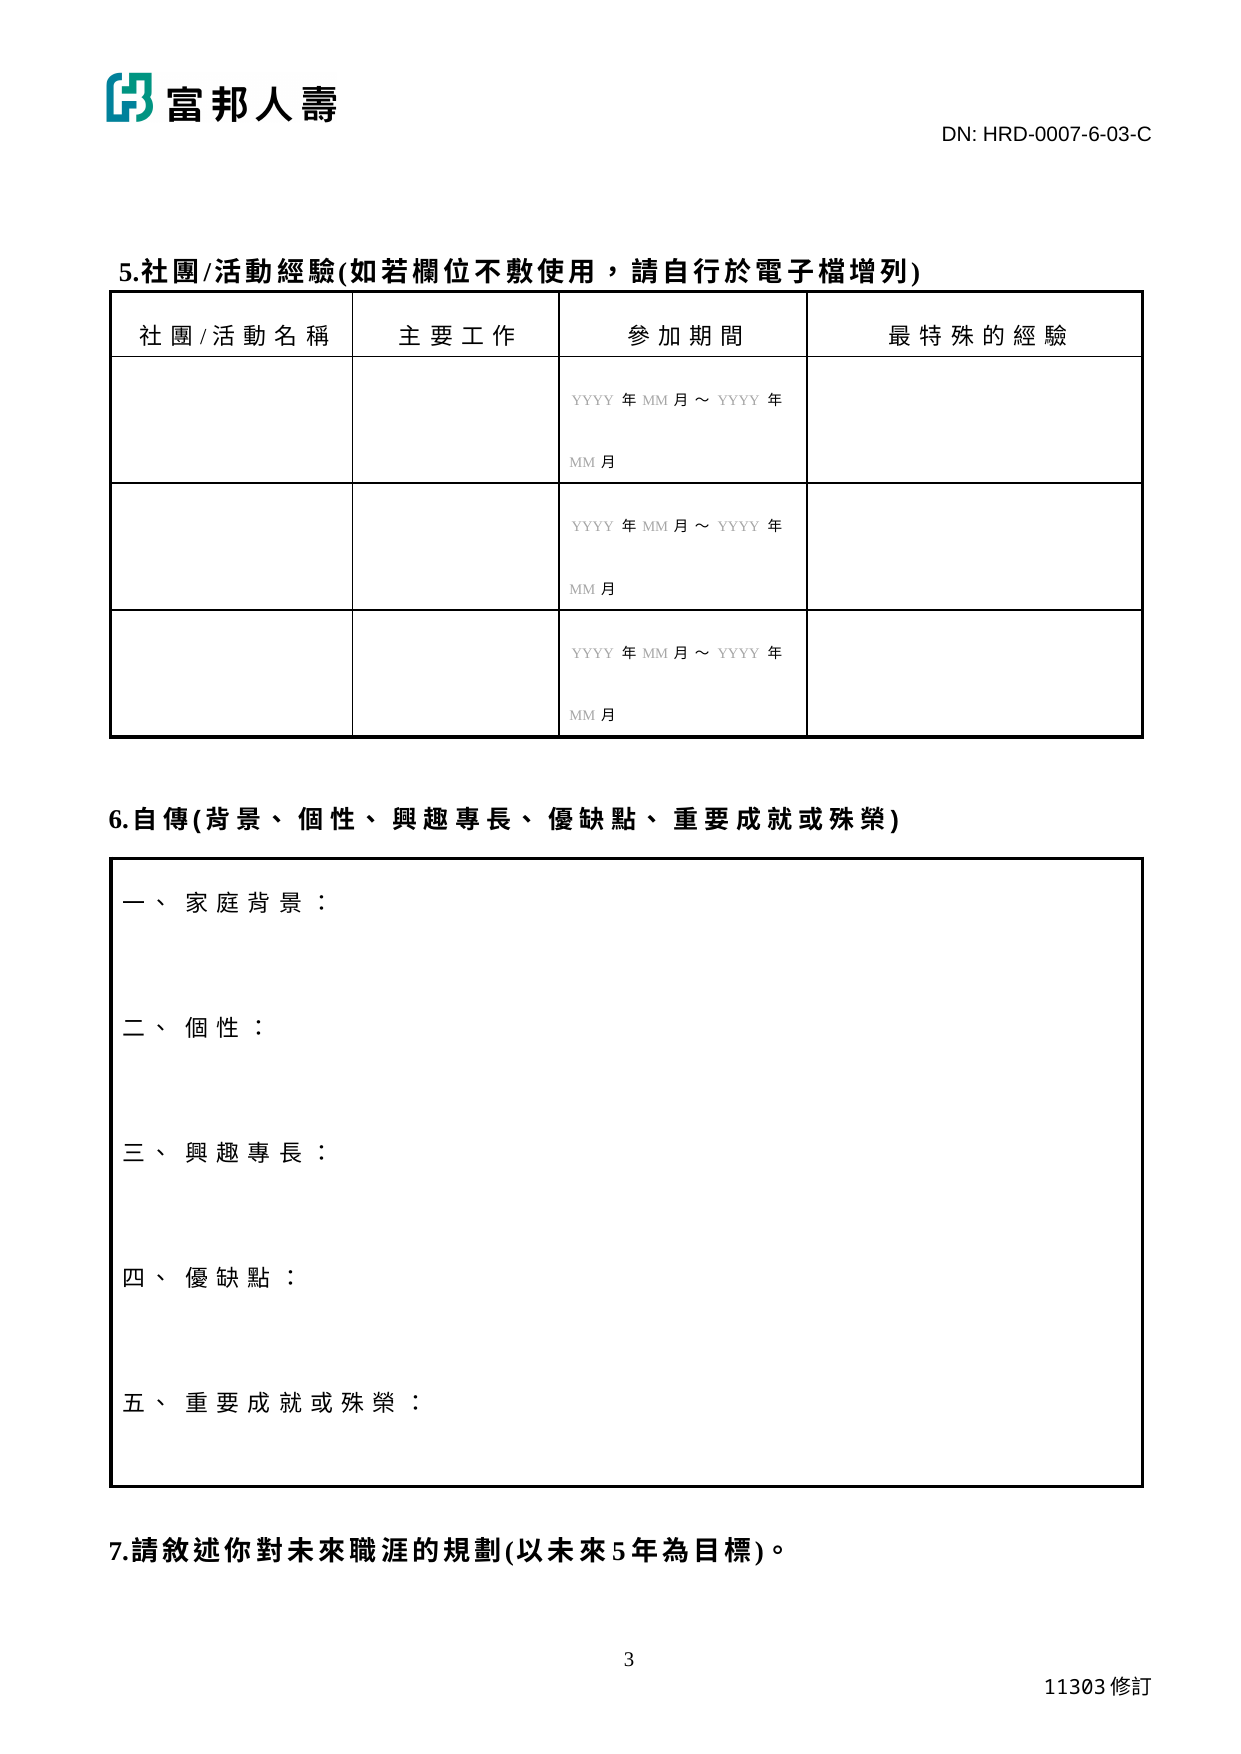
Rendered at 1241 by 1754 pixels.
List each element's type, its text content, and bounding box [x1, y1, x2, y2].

table_cell YYYY年MM月～YYYY年MM月 [560, 484, 806, 609]
table_cell [353, 484, 558, 609]
table_cell [353, 357, 558, 482]
text 6.自傳(背景、個性、興趣專長、優缺點、重要成就或殊榮) [108, 776, 1150, 838]
table_cell [112, 484, 352, 609]
table_header 一、家庭背景： 二、個性： 三、興趣專長： 四、優缺點： 五、重要成就或殊榮： [113, 860, 1141, 1485]
table_cell 社團/活動名稱 [112, 293, 352, 356]
table_cell 參加期間 [560, 293, 806, 356]
table_cell 主要工作 [353, 293, 558, 356]
table_cell [112, 611, 352, 735]
text 7.請敘述你對未來職涯的規劃(以未來5年為目標)。 [108, 1507, 1150, 1569]
table_cell YYYY年MM月～YYYY年MM月 [560, 357, 806, 482]
table_header 5.社團/活動經驗(如若欄位不敷使用，請自行於電子檔增列) [111, 209, 1142, 290]
table_cell [353, 611, 558, 735]
table_cell [112, 357, 352, 482]
table_cell YYYY年MM月～YYYY年MM月 [560, 611, 806, 735]
table_cell [808, 484, 1141, 609]
table_cell [808, 611, 1141, 735]
table_cell [808, 357, 1141, 482]
table_cell 最特殊的經驗 [808, 293, 1141, 356]
